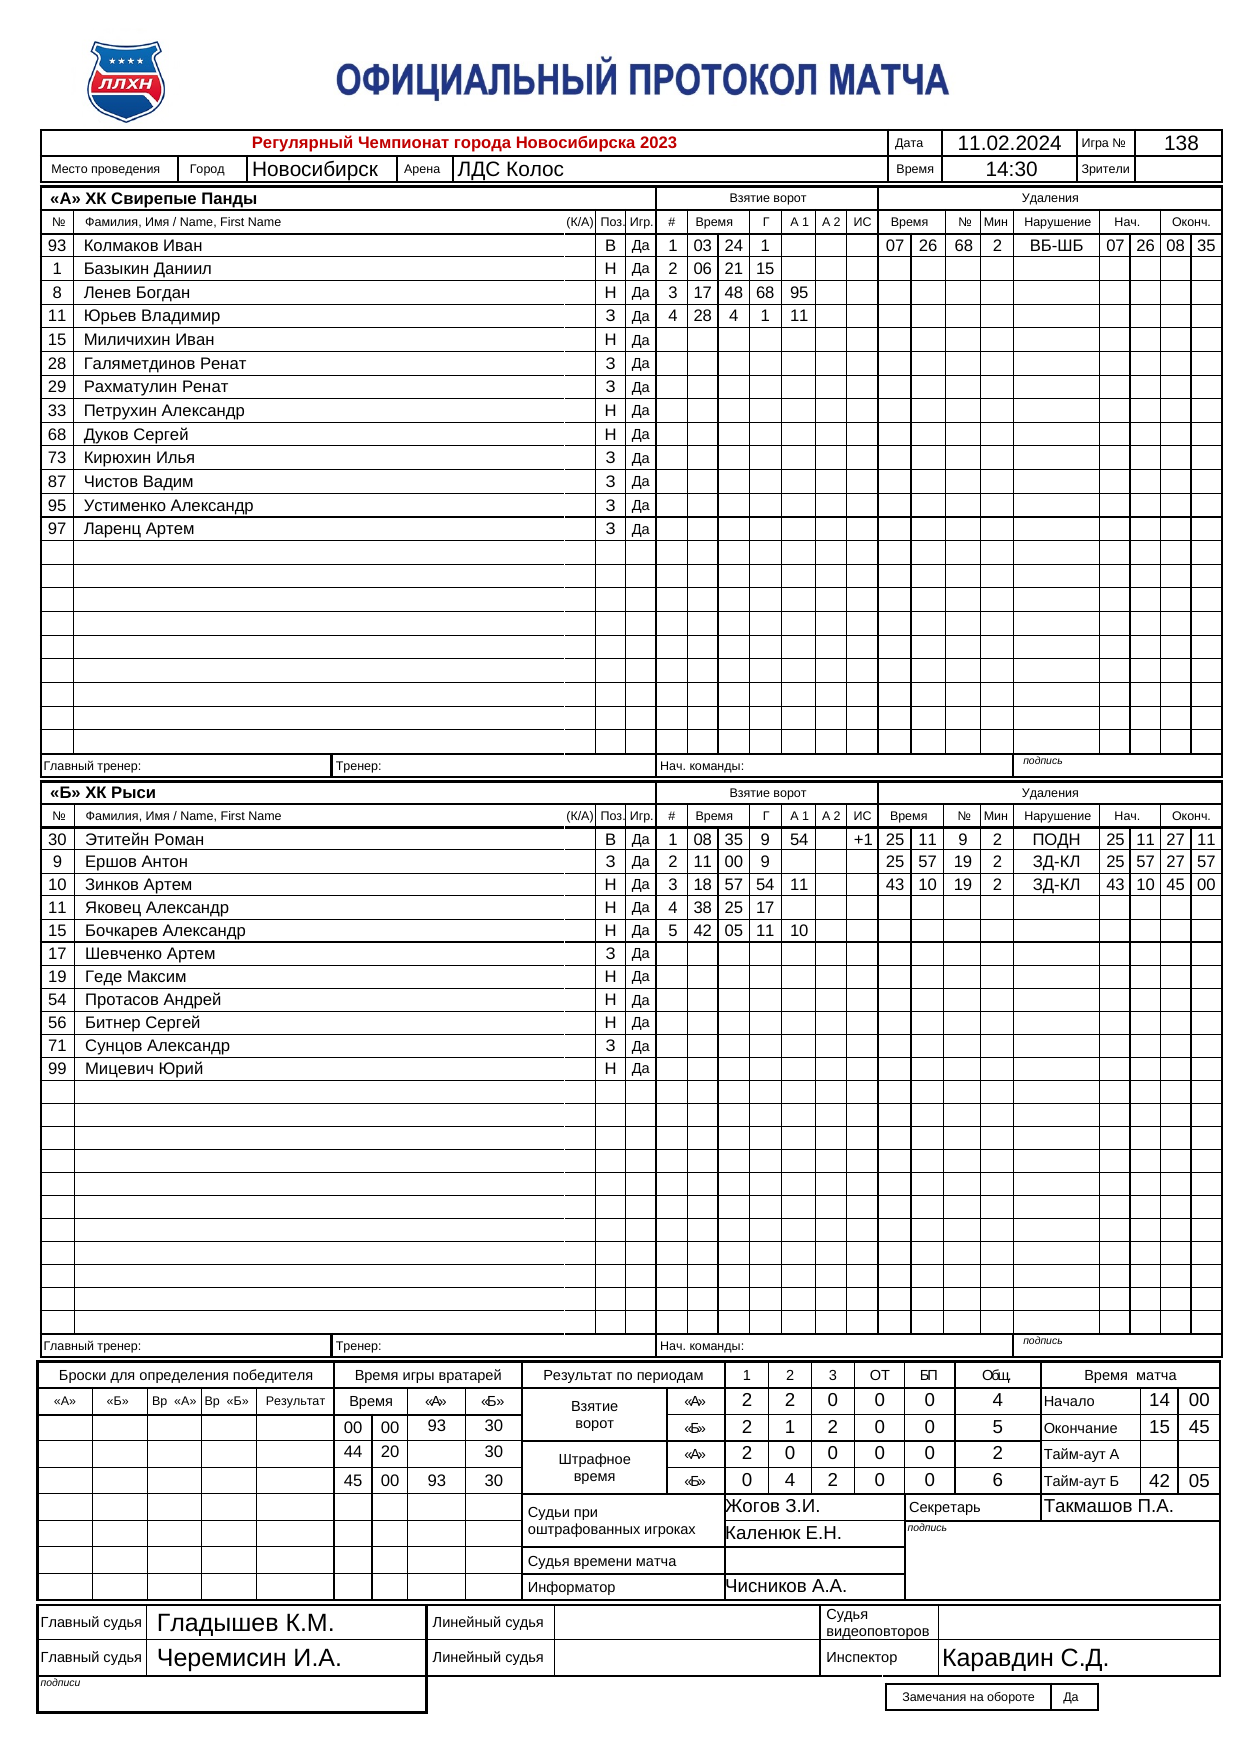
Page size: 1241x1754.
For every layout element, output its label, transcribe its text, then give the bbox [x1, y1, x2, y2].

table_cell [719, 588, 749, 611]
table_cell [39, 1521, 92, 1546]
table_cell [93, 1468, 147, 1493]
table_cell 07 [1100, 235, 1129, 256]
table_cell А 2 [816, 211, 846, 233]
table_cell [688, 470, 717, 493]
table_cell [912, 896, 943, 918]
table_cell [782, 1242, 815, 1264]
table_cell [879, 565, 910, 587]
table_cell [719, 494, 749, 516]
table_cell [1192, 612, 1221, 634]
table_cell [1161, 1219, 1190, 1241]
table_cell 0 [905, 1468, 954, 1493]
table_cell [912, 1173, 943, 1195]
table_cell Да [626, 518, 655, 540]
table_cell [1131, 1173, 1160, 1195]
table_cell [981, 1058, 1013, 1079]
table_cell [1192, 470, 1221, 493]
table_cell [1131, 1058, 1160, 1079]
table_cell [596, 565, 625, 587]
table_cell 48 [719, 281, 749, 303]
table_cell [42, 636, 73, 658]
table_cell [626, 588, 655, 611]
table_cell [688, 707, 717, 729]
table_cell [373, 1494, 407, 1520]
table_cell [657, 1173, 687, 1195]
table_cell [555, 1640, 819, 1675]
table_cell Тайм-аут Б [1042, 1468, 1140, 1493]
table_cell [74, 730, 564, 753]
table_cell [719, 352, 749, 374]
table_cell [565, 829, 595, 849]
table_cell [688, 659, 717, 682]
table_cell 00 [373, 1468, 407, 1493]
table_cell [879, 257, 910, 280]
table_cell [626, 1150, 655, 1172]
table_cell «А» [39, 1389, 92, 1413]
table_cell [879, 423, 910, 445]
table_cell [782, 1150, 815, 1172]
table_cell [596, 1265, 625, 1287]
table_cell [626, 1265, 655, 1287]
table_cell [688, 1150, 717, 1172]
table_cell З [596, 943, 625, 964]
table_cell [1161, 494, 1190, 516]
table_cell [42, 1081, 74, 1103]
table_cell [879, 1104, 910, 1126]
table_cell 9 [944, 829, 980, 849]
table_cell [782, 235, 815, 256]
table_cell [1131, 257, 1160, 280]
table_cell [688, 966, 717, 987]
table_cell [782, 966, 815, 987]
table_cell [847, 328, 877, 351]
table_cell [1100, 659, 1129, 682]
table_cell [912, 683, 945, 706]
table_cell [596, 1127, 625, 1149]
table_cell [847, 1219, 877, 1241]
table_cell Да [626, 399, 655, 422]
table_cell [750, 518, 781, 540]
table_cell [688, 1196, 717, 1218]
table_cell [816, 730, 846, 753]
table_cell [847, 494, 877, 516]
table_cell [466, 1494, 521, 1520]
table_cell [1100, 518, 1129, 540]
table_cell [816, 1219, 846, 1241]
table_cell [1100, 966, 1129, 987]
table_cell [1131, 896, 1160, 918]
table_cell [657, 1012, 687, 1033]
table_cell [565, 1242, 595, 1264]
table_cell 15 [1141, 1415, 1177, 1440]
table_cell 2 [726, 1415, 768, 1440]
table_cell [946, 352, 980, 374]
table_cell [1131, 1242, 1160, 1264]
table_cell [816, 565, 846, 587]
table_cell [1161, 989, 1190, 1011]
table_cell [555, 1606, 819, 1639]
table_cell (К/А) [565, 805, 595, 826]
table_cell [202, 1574, 256, 1599]
table_cell Место проведения [42, 157, 177, 181]
table_cell [1014, 1035, 1099, 1057]
table_cell [879, 920, 910, 941]
table_cell [946, 659, 980, 682]
table_cell [1131, 1127, 1160, 1149]
table_header Взятие ворот [657, 188, 877, 209]
table_cell Поз. [596, 211, 625, 233]
table_cell Галяметдинов Ренат [74, 352, 564, 374]
table_cell 2 [981, 850, 1013, 872]
table_cell [946, 470, 980, 493]
table_cell [657, 423, 687, 445]
table_cell [565, 1035, 595, 1057]
table_cell [39, 1468, 92, 1493]
table_cell Бочкарев Александр [75, 920, 564, 941]
table_cell [335, 1547, 371, 1573]
table_cell [816, 850, 846, 872]
table_cell [1192, 376, 1221, 398]
table_cell [93, 1494, 147, 1520]
table_cell [1141, 1441, 1177, 1467]
table_cell Да [626, 376, 655, 398]
table_cell [782, 1173, 815, 1195]
table_cell [565, 588, 595, 611]
table_cell № [944, 805, 980, 826]
table_cell Чистов Вадим [74, 470, 564, 493]
table_cell Время [688, 211, 749, 233]
table_cell [944, 1219, 980, 1241]
table_cell [1192, 989, 1221, 1011]
table_cell [816, 518, 846, 540]
table_cell [782, 446, 815, 469]
table_cell [750, 636, 781, 658]
table_cell [657, 730, 687, 753]
table_cell [912, 376, 945, 398]
table_cell Нач. команды: [657, 1335, 1012, 1356]
table_cell Да [626, 494, 655, 516]
table_cell 10 [1131, 874, 1160, 895]
table_cell Нарушение [1014, 211, 1099, 233]
table_cell 15 [42, 328, 73, 351]
table_cell [719, 1035, 749, 1057]
table_cell [879, 518, 910, 540]
table_cell [565, 707, 595, 729]
table_cell [565, 943, 595, 964]
table_cell 11 [782, 305, 815, 327]
table_cell [202, 1468, 256, 1493]
table_cell Вр «А» [148, 1389, 201, 1413]
table_cell [1192, 1242, 1221, 1264]
table_cell [879, 1081, 910, 1103]
table_cell [565, 518, 595, 540]
table_cell [912, 1127, 943, 1149]
table_cell [1131, 730, 1160, 753]
table_cell [565, 966, 595, 987]
table_cell 2 [981, 235, 1013, 256]
table_cell [782, 423, 815, 445]
table_cell [847, 1035, 877, 1057]
table_cell 03 [688, 235, 717, 256]
table_cell [981, 541, 1013, 564]
table_cell [847, 1150, 877, 1172]
table_cell [912, 1242, 943, 1264]
table_cell [782, 541, 815, 564]
table_cell Мин [981, 211, 1013, 233]
table_cell [42, 541, 73, 564]
table_cell [981, 281, 1013, 303]
table_cell [1161, 518, 1190, 540]
table_cell Время [889, 157, 941, 181]
table_cell 97 [42, 518, 73, 540]
table_cell [565, 920, 595, 941]
table_cell [981, 352, 1013, 374]
table_cell [719, 943, 749, 964]
table_cell [596, 659, 625, 682]
table_cell [1192, 1035, 1221, 1057]
table_cell [1131, 966, 1160, 987]
table_cell [1161, 707, 1190, 729]
table_cell [1161, 305, 1190, 327]
table_cell [847, 1311, 877, 1333]
table_cell [1100, 1058, 1129, 1079]
table_cell Оконч. [1161, 211, 1221, 233]
table_cell [946, 730, 980, 753]
table_cell [879, 305, 910, 327]
table_header Замечания на обороте [887, 1685, 1050, 1709]
table_cell Новосибирск [248, 157, 396, 181]
table_cell [1100, 565, 1129, 587]
table_cell [719, 1219, 749, 1241]
table_cell [657, 1242, 687, 1264]
table_cell 44 [335, 1441, 371, 1467]
table_cell [1131, 1196, 1160, 1218]
table_cell [912, 423, 945, 445]
table_cell [1100, 470, 1129, 493]
table_cell [750, 707, 781, 729]
table_cell [816, 1288, 846, 1310]
table_cell Юрьев Владимир [74, 305, 564, 327]
table_cell [626, 659, 655, 682]
table_cell [1192, 1288, 1221, 1310]
table_cell [688, 423, 717, 445]
table_cell Время [879, 211, 945, 233]
table_cell [879, 707, 910, 729]
table_cell [657, 683, 687, 706]
table_cell [981, 659, 1013, 682]
table_cell [74, 588, 564, 611]
table_cell [1161, 1127, 1190, 1149]
table_cell [74, 612, 564, 634]
table_cell [847, 423, 877, 445]
table_cell ЗД-КЛ [1014, 850, 1099, 872]
table_cell [657, 612, 687, 634]
table_cell 27 [1161, 850, 1190, 872]
table_cell Главный тренер: [42, 755, 330, 776]
table_cell [565, 446, 595, 469]
table_cell 3 [657, 874, 687, 895]
table_cell [1131, 920, 1160, 941]
table_cell 2 [769, 1389, 811, 1413]
table_cell 2 [812, 1415, 854, 1440]
table_cell [42, 1127, 74, 1149]
table_cell [816, 612, 846, 634]
table_cell [1192, 1104, 1221, 1126]
table_cell 18 [688, 874, 717, 895]
table_cell [782, 518, 815, 540]
table_cell [688, 588, 717, 611]
table_cell [946, 612, 980, 634]
table_cell [981, 1104, 1013, 1126]
table_cell [688, 1288, 717, 1310]
table_cell [847, 305, 877, 327]
table_cell [847, 257, 877, 280]
table_cell [1014, 1173, 1099, 1195]
table_cell [719, 683, 749, 706]
table_cell [1161, 446, 1190, 469]
table_cell 14 [1141, 1389, 1177, 1413]
table_cell [879, 328, 910, 351]
table_cell 45 [335, 1468, 371, 1493]
table_cell [42, 1173, 74, 1195]
table_cell [1131, 659, 1160, 682]
table_cell 25 [719, 896, 749, 918]
table_cell [879, 446, 910, 469]
table_cell [565, 659, 595, 682]
table_cell [1100, 588, 1129, 611]
table_cell [1100, 896, 1129, 918]
table_cell 25 [879, 850, 910, 872]
table_cell [816, 1035, 846, 1057]
table_cell [847, 376, 877, 398]
table_cell [981, 446, 1013, 469]
table_cell 57 [912, 850, 943, 872]
table_cell 33 [42, 399, 73, 422]
table_cell [42, 730, 73, 753]
table_cell [657, 1288, 687, 1310]
table_cell [657, 1127, 687, 1149]
table_cell [847, 850, 877, 872]
table_cell Ленев Богдан [74, 281, 564, 303]
table_cell [946, 494, 980, 516]
table_cell [93, 1441, 147, 1467]
table_cell [257, 1521, 333, 1546]
table_cell Н [596, 920, 625, 941]
table_cell ИС [847, 805, 877, 826]
table_cell 6 [956, 1468, 1040, 1493]
table_cell [74, 659, 564, 682]
table_cell [879, 470, 910, 493]
table_cell [750, 376, 781, 398]
table_cell [42, 1150, 74, 1172]
table_header БП [905, 1363, 954, 1387]
table_cell [946, 423, 980, 445]
table_cell 11 [750, 920, 781, 941]
table_cell [944, 943, 980, 964]
table_cell [148, 1547, 201, 1573]
table_cell 26 [1131, 235, 1160, 256]
table_cell 0 [812, 1389, 854, 1413]
table_cell [816, 305, 846, 327]
table_cell [816, 376, 846, 398]
table_cell [657, 659, 687, 682]
table_cell [626, 1242, 655, 1264]
table_cell [1192, 920, 1221, 941]
table_cell 54 [782, 829, 815, 849]
table_cell [688, 989, 717, 1011]
table_cell [912, 636, 945, 658]
table_cell 0 [855, 1389, 904, 1413]
table_cell [1192, 1081, 1221, 1103]
table_cell [626, 1288, 655, 1310]
table_cell 08 [688, 829, 717, 849]
table_cell [75, 1242, 564, 1264]
table_cell [148, 1468, 201, 1493]
table_cell 0 [726, 1468, 768, 1493]
table_cell [912, 399, 945, 422]
table_cell [688, 1081, 717, 1103]
table_cell Да [626, 1058, 655, 1079]
table_cell [626, 1127, 655, 1149]
table_cell Яковец Александр [75, 896, 564, 918]
table_cell ВБ-ШБ [1014, 235, 1099, 256]
table_cell [1192, 1196, 1221, 1218]
table_cell [816, 1081, 846, 1103]
table_cell подписи [39, 1677, 425, 1711]
table_cell [657, 328, 687, 351]
table_cell [782, 376, 815, 398]
table_cell [879, 659, 910, 682]
table_cell [981, 1265, 1013, 1287]
table_cell [565, 352, 595, 374]
table_cell [202, 1547, 256, 1573]
table_cell [981, 989, 1013, 1011]
table_cell 00 [1179, 1389, 1219, 1413]
table_cell [42, 612, 73, 634]
table_cell [1131, 1035, 1160, 1057]
table_cell [335, 1521, 371, 1546]
table_cell [719, 1012, 749, 1033]
table_cell [657, 943, 687, 964]
table_cell Оконч. [1161, 805, 1221, 826]
table_cell [816, 1265, 846, 1287]
table_cell [1100, 943, 1129, 964]
table_cell [1161, 1081, 1190, 1103]
table_cell [946, 281, 980, 303]
table_cell Линейный судья [428, 1640, 554, 1675]
table_cell З [596, 446, 625, 469]
table_cell 2 [981, 874, 1013, 895]
table_cell [879, 541, 910, 564]
table_cell [1100, 1035, 1129, 1057]
table_cell [816, 257, 846, 280]
table_cell [847, 235, 877, 256]
table_cell [1014, 257, 1099, 280]
table_cell [981, 920, 1013, 941]
table_cell [879, 1173, 910, 1195]
table_cell [657, 636, 687, 658]
table_cell [782, 989, 815, 1011]
table_cell # [657, 211, 687, 233]
table_header Удаления [879, 188, 1221, 209]
table_cell [1100, 399, 1129, 422]
table_cell [688, 1242, 717, 1264]
table_cell [42, 1265, 74, 1287]
table_cell [1100, 683, 1129, 706]
table_cell [565, 470, 595, 493]
table_cell 42 [1141, 1468, 1177, 1493]
table_cell «А» [408, 1389, 465, 1413]
table_cell [1161, 352, 1190, 374]
table_cell [373, 1547, 407, 1573]
table_cell 07 [879, 235, 910, 256]
table_cell [912, 1196, 943, 1218]
table_cell [1014, 305, 1099, 327]
table_cell З [596, 1035, 625, 1057]
table_cell [688, 1127, 717, 1149]
table_cell [596, 1311, 625, 1333]
table_cell [688, 328, 717, 351]
table_cell 17 [750, 896, 781, 918]
table_cell [657, 518, 687, 540]
table_cell [1161, 1104, 1190, 1126]
table_cell [565, 850, 595, 872]
table_cell [1100, 1081, 1129, 1103]
table_cell [750, 470, 781, 493]
table_cell [657, 565, 687, 587]
table_cell [1100, 1219, 1129, 1241]
table_cell Битнер Сергей [75, 1012, 564, 1033]
table_cell [1014, 1242, 1099, 1264]
table_cell подпись [906, 1522, 1219, 1599]
table_cell [688, 518, 717, 540]
table_cell [626, 1104, 655, 1126]
table_cell [1014, 943, 1099, 964]
table_cell Шевченко Артем [75, 943, 564, 964]
table_cell [1100, 376, 1129, 398]
table_cell [816, 1058, 846, 1079]
table_header 1 [726, 1363, 768, 1387]
table_cell [1014, 683, 1099, 706]
table_cell [39, 1547, 92, 1573]
table_cell 43 [1100, 874, 1129, 895]
table_cell [1100, 328, 1129, 351]
table_cell З [596, 352, 625, 374]
table_cell [565, 257, 595, 280]
table_cell Да [626, 423, 655, 445]
table_cell [847, 1242, 877, 1264]
table_cell «Б» [668, 1468, 724, 1493]
table_cell [750, 494, 781, 516]
table_cell [981, 683, 1013, 706]
table_cell [912, 1265, 943, 1287]
table_cell [74, 707, 564, 729]
table_cell Да [626, 829, 655, 849]
table_cell [1014, 920, 1099, 941]
table_cell А 1 [782, 211, 815, 233]
table_cell [782, 352, 815, 374]
table_cell [688, 1173, 717, 1195]
table_cell 2 [726, 1442, 768, 1467]
table_cell [1192, 518, 1221, 540]
table_cell [750, 1265, 781, 1287]
table_cell Тайм-аут А [1042, 1441, 1140, 1467]
table_cell [466, 1574, 521, 1599]
table_cell [626, 636, 655, 658]
table_cell 2 [956, 1442, 1040, 1467]
table_cell [565, 874, 595, 895]
table_cell [1131, 518, 1160, 540]
table_cell Время [688, 805, 749, 826]
table_header 2 [769, 1363, 811, 1387]
table_cell [782, 1081, 815, 1103]
table_cell [750, 1150, 781, 1172]
table_cell [1161, 1196, 1190, 1218]
table_cell 19 [944, 874, 980, 895]
table_cell [1161, 565, 1190, 587]
table_cell [565, 1311, 595, 1333]
table_cell Да [626, 352, 655, 374]
table_cell 35 [1192, 235, 1221, 256]
table_cell [750, 1219, 781, 1241]
table_cell Кирюхин Илья [74, 446, 564, 469]
table_cell Линейный судья [428, 1606, 554, 1639]
table_cell [1192, 707, 1221, 729]
table_cell [912, 588, 945, 611]
table_cell Судьи при оштрафованных игроках [523, 1495, 724, 1546]
table_cell [782, 1265, 815, 1287]
table_cell 2 [657, 257, 687, 280]
table_cell [782, 1104, 815, 1126]
table_cell [1192, 541, 1221, 564]
table_cell [750, 1173, 781, 1195]
table_cell [657, 352, 687, 374]
table_cell [912, 470, 945, 493]
table_cell [719, 1173, 749, 1195]
table_cell [944, 920, 980, 941]
table_cell [981, 328, 1013, 351]
table_cell [981, 1150, 1013, 1172]
table_cell [912, 659, 945, 682]
table_cell [946, 636, 980, 658]
table_cell Н [596, 896, 625, 918]
table_cell [981, 588, 1013, 611]
table_cell [565, 1104, 595, 1126]
table_cell [1192, 257, 1221, 280]
table_cell [847, 281, 877, 303]
table_cell [912, 494, 945, 516]
table_cell [688, 1012, 717, 1033]
table_cell [74, 683, 564, 706]
table_cell [626, 1219, 655, 1241]
table_cell [688, 943, 717, 964]
table_cell 25 [1100, 850, 1129, 872]
table_cell [847, 707, 877, 729]
table_cell [657, 707, 687, 729]
table_cell [750, 1311, 781, 1333]
table_cell 10 [912, 874, 943, 895]
table_cell [1014, 588, 1099, 611]
table_cell [1100, 1150, 1129, 1172]
table_cell [847, 1196, 877, 1218]
table_cell [981, 399, 1013, 422]
table_cell [719, 612, 749, 634]
table_cell [657, 376, 687, 398]
table_cell [657, 1311, 687, 1333]
table_cell [782, 257, 815, 280]
table_cell [688, 1265, 717, 1287]
table_cell [657, 1058, 687, 1079]
table_cell 20 [373, 1441, 407, 1467]
table_cell Базыкин Даниил [74, 257, 564, 280]
table_cell [1161, 966, 1190, 987]
table_cell [1014, 1265, 1099, 1287]
table_cell [750, 1012, 781, 1033]
table_cell [816, 423, 846, 445]
table_cell [912, 707, 945, 729]
table_cell [1131, 683, 1160, 706]
table_header Время игры вратарей [335, 1363, 521, 1387]
table_cell [466, 1547, 521, 1573]
table_cell 1 [657, 235, 687, 256]
table_cell [946, 257, 980, 280]
table_cell 4 [657, 305, 687, 327]
table_cell [847, 659, 877, 682]
table_cell [782, 612, 815, 634]
table_cell Да [626, 1012, 655, 1033]
table_cell Петрухин Александр [74, 399, 564, 422]
table_cell [1014, 1127, 1099, 1149]
table_cell [847, 541, 877, 564]
table_cell 43 [879, 874, 910, 895]
table_cell [981, 730, 1013, 753]
table_cell Тренер: [333, 1335, 655, 1356]
table_cell [1131, 470, 1160, 493]
table_cell [565, 235, 595, 256]
table_cell [1161, 541, 1190, 564]
table_cell 26 [912, 235, 945, 256]
table_header 3 [812, 1363, 854, 1387]
table_cell 45 [1161, 874, 1190, 895]
table_cell Секретарь [906, 1495, 1040, 1520]
table_cell [816, 989, 846, 1011]
table_cell [1131, 636, 1160, 658]
table_cell Зрители [1078, 157, 1134, 181]
table_cell [1100, 1242, 1129, 1264]
table_cell [1192, 943, 1221, 964]
table_cell [1161, 920, 1190, 941]
table_cell Г [750, 211, 781, 233]
table_cell [1161, 943, 1190, 964]
table_cell [816, 1127, 846, 1149]
table_cell В [596, 829, 625, 849]
table_cell [1161, 1288, 1190, 1310]
table_cell [596, 707, 625, 729]
table_cell [466, 1521, 521, 1546]
table_cell Н [596, 423, 625, 445]
table_cell [944, 1173, 980, 1195]
table_cell [657, 966, 687, 987]
table_cell [981, 943, 1013, 964]
table_cell [946, 328, 980, 351]
table_cell [74, 565, 564, 587]
table_cell [816, 943, 846, 964]
table_cell [1192, 1150, 1221, 1172]
table_cell 57 [719, 874, 749, 895]
table_cell [981, 470, 1013, 493]
table_cell [75, 1265, 564, 1287]
table_cell [944, 1288, 980, 1310]
table_cell [596, 730, 625, 753]
table_cell [750, 612, 781, 634]
table_cell Жогов З.И. [726, 1495, 904, 1520]
table_cell [719, 1081, 749, 1103]
table_cell [688, 352, 717, 374]
table_cell [1131, 1012, 1160, 1033]
table_cell [1192, 636, 1221, 658]
table_cell [750, 541, 781, 564]
table_cell 93 [408, 1416, 465, 1440]
table_cell [1161, 423, 1190, 445]
table_cell [596, 1288, 625, 1310]
table_cell [750, 989, 781, 1011]
table_cell [626, 1081, 655, 1103]
table_cell Да [626, 446, 655, 469]
table_cell [1100, 1288, 1129, 1310]
table_cell [847, 1288, 877, 1310]
table_cell Тренер: [333, 755, 655, 776]
table_cell 1 [657, 829, 687, 849]
table_cell 0 [855, 1468, 904, 1493]
table_cell Инспектор [821, 1640, 938, 1675]
table_cell 2 [726, 1389, 768, 1413]
table_cell [816, 328, 846, 351]
table_cell [1014, 1104, 1099, 1126]
table_cell [93, 1416, 147, 1440]
table_cell [1100, 730, 1129, 753]
table_cell [816, 470, 846, 493]
table_cell [944, 896, 980, 918]
table_cell [42, 1311, 74, 1333]
table_cell [719, 1311, 749, 1333]
table_cell [912, 257, 945, 280]
table_cell [912, 446, 945, 469]
table_cell [1192, 494, 1221, 516]
table_cell Н [596, 966, 625, 987]
table_cell [847, 352, 877, 374]
table_cell [565, 281, 595, 303]
table_cell [565, 494, 595, 516]
table_cell [750, 966, 781, 987]
table_cell [1161, 636, 1190, 658]
table_cell [596, 636, 625, 658]
table_cell Ершов Антон [75, 850, 564, 872]
table_cell [782, 1035, 815, 1057]
table_cell ПОДН [1014, 829, 1099, 849]
table_cell Да [626, 896, 655, 918]
table_cell [596, 1173, 625, 1195]
table_cell [565, 1012, 595, 1033]
table_cell Колмаков Иван [74, 235, 564, 256]
table_cell [42, 1196, 74, 1218]
table_cell Каленюк Е.Н. [726, 1521, 904, 1546]
table_cell Да [626, 1035, 655, 1057]
table_cell 00 [335, 1416, 371, 1440]
table_cell Да [626, 943, 655, 964]
table_cell [944, 1265, 980, 1287]
table_cell [39, 1416, 92, 1440]
table_cell [688, 636, 717, 658]
table_cell [750, 683, 781, 706]
table_cell [912, 1288, 943, 1310]
table_cell [879, 1012, 910, 1033]
table_cell 29 [42, 376, 73, 398]
table_cell [719, 1104, 749, 1126]
table_cell 68 [946, 235, 980, 256]
table_cell [1161, 612, 1190, 634]
table_cell [816, 541, 846, 564]
table_cell 11 [42, 896, 74, 918]
table_cell З [596, 494, 625, 516]
table_cell [816, 636, 846, 658]
table_cell Ларенц Артем [74, 518, 564, 540]
table_cell 93 [408, 1468, 465, 1493]
table_cell [1131, 1265, 1160, 1287]
table_cell 0 [905, 1389, 954, 1413]
table_cell [847, 446, 877, 469]
table_header Удаления [879, 783, 1221, 803]
table_header Взятие ворот [657, 783, 877, 803]
table_cell [1192, 1058, 1221, 1079]
table_cell [1014, 1219, 1099, 1241]
table_cell [1131, 1219, 1160, 1241]
table_cell [939, 1606, 1219, 1639]
table_cell [981, 423, 1013, 445]
table_cell [1131, 989, 1160, 1011]
table_cell [1131, 1288, 1160, 1310]
table_cell 30 [466, 1441, 521, 1467]
table_cell [847, 943, 877, 964]
table_cell [1100, 1104, 1129, 1126]
table_cell [565, 305, 595, 327]
table_cell [596, 588, 625, 611]
table_cell [847, 896, 877, 918]
table_header Игра № [1078, 131, 1134, 155]
table_cell Этитейн Роман [75, 829, 564, 849]
table_cell 2 [981, 829, 1013, 849]
table_cell 68 [750, 281, 781, 303]
table_cell [816, 683, 846, 706]
table_cell [946, 446, 980, 469]
table_cell [782, 328, 815, 351]
table_cell Чисников А.А. [726, 1575, 904, 1599]
table_cell [565, 636, 595, 658]
table_cell [688, 376, 717, 398]
table_cell ИС [847, 211, 877, 233]
table_cell [1161, 730, 1190, 753]
table_cell «А» [668, 1442, 724, 1467]
table_cell [626, 612, 655, 634]
table_cell [944, 1150, 980, 1172]
table_cell 9 [750, 829, 781, 849]
table_cell 06 [688, 257, 717, 280]
table_cell [1131, 399, 1160, 422]
table_header 138 [1136, 131, 1221, 155]
table_cell [1161, 588, 1190, 611]
table_cell 56 [42, 1012, 74, 1033]
table_cell [596, 683, 625, 706]
table_cell 0 [855, 1442, 904, 1467]
table_cell [596, 1104, 625, 1126]
table_cell [148, 1494, 201, 1520]
table_cell 0 [905, 1415, 954, 1440]
table_cell [1014, 328, 1099, 351]
table_cell [596, 1196, 625, 1218]
table_cell подпись [1014, 1335, 1221, 1356]
table_cell 73 [42, 446, 73, 469]
table_cell [1192, 1265, 1221, 1287]
table_cell [565, 399, 595, 422]
table_cell [565, 1196, 595, 1218]
table_cell [981, 1242, 1013, 1264]
table_cell [847, 1012, 877, 1033]
table_cell [750, 1081, 781, 1103]
table_cell [1014, 376, 1099, 398]
table_cell 99 [42, 1058, 74, 1079]
table_cell [1131, 494, 1160, 516]
table_cell [879, 1035, 910, 1057]
table_cell ЛДС Колос [454, 157, 887, 181]
table_cell [816, 235, 846, 256]
table_cell 10 [42, 874, 74, 895]
table_cell [1100, 1311, 1129, 1333]
table_cell [912, 1104, 943, 1126]
table_cell [879, 352, 910, 374]
table_cell [946, 565, 980, 587]
table_cell № [946, 211, 980, 233]
table_cell 3 [657, 281, 687, 303]
table_cell [657, 588, 687, 611]
table_cell [750, 730, 781, 753]
table_cell [565, 1058, 595, 1079]
table_cell [750, 1035, 781, 1057]
table_cell «Б » [466, 1389, 521, 1413]
table_cell 42 [688, 920, 717, 941]
table_cell Н [596, 328, 625, 351]
table_cell [1014, 518, 1099, 540]
table_cell Да [626, 874, 655, 895]
table_cell [816, 966, 846, 987]
table_header «Б» ХК Рыси [42, 783, 655, 803]
table_cell Да [626, 305, 655, 327]
table_cell [42, 1242, 74, 1264]
table_cell [657, 1104, 687, 1126]
table_cell [42, 1104, 74, 1126]
table_cell [879, 376, 910, 398]
table_cell [1192, 1219, 1221, 1241]
table_cell [202, 1441, 256, 1467]
table_cell [565, 730, 595, 753]
table_cell [565, 565, 595, 587]
table_cell [1161, 328, 1190, 351]
table_cell Арена [398, 157, 452, 181]
table_cell 30 [466, 1468, 521, 1493]
table_cell [565, 683, 595, 706]
table_cell [688, 1058, 717, 1079]
table_cell [93, 1547, 147, 1573]
table_cell [782, 850, 815, 872]
table_cell [1100, 1196, 1129, 1218]
table_cell [879, 966, 910, 987]
table_cell [719, 1242, 749, 1264]
table_cell [565, 328, 595, 351]
table_cell [981, 1219, 1013, 1241]
table_cell [1192, 896, 1221, 918]
table_cell [1131, 612, 1160, 634]
table_cell [946, 399, 980, 422]
table_cell [946, 588, 980, 611]
table_cell [944, 1081, 980, 1103]
table_cell [944, 1104, 980, 1126]
table_cell [688, 446, 717, 469]
table_cell [1014, 1311, 1099, 1333]
table_cell [719, 376, 749, 398]
table_cell [42, 707, 73, 729]
table_cell [1014, 446, 1099, 469]
table_cell [883, 1677, 1220, 1681]
table_cell [782, 1012, 815, 1033]
table_cell [944, 966, 980, 987]
table_cell [688, 1219, 717, 1241]
table_cell 30 [42, 829, 74, 849]
table_cell [946, 707, 980, 729]
table_cell [657, 1265, 687, 1287]
picture [5, 28, 1179, 129]
table_cell 19 [944, 850, 980, 872]
table_cell [1192, 281, 1221, 303]
table_cell [981, 1012, 1013, 1033]
table_cell 54 [750, 874, 781, 895]
table_cell [1100, 541, 1129, 564]
table_cell [1014, 565, 1099, 587]
table_cell 14:30 [943, 157, 1076, 181]
table_cell 4 [657, 896, 687, 918]
table_cell [1161, 1265, 1190, 1287]
table_cell [847, 730, 877, 753]
table_cell Фамилия, Имя / Name, First Name [75, 805, 565, 826]
table_cell 8 [42, 281, 73, 303]
table_cell [596, 1081, 625, 1103]
table_cell [39, 1494, 92, 1520]
table_cell [847, 565, 877, 587]
table_cell [657, 470, 687, 493]
table_cell [148, 1574, 201, 1599]
table_cell [565, 1219, 595, 1241]
table_cell [750, 352, 781, 374]
table_cell [912, 1058, 943, 1079]
table_cell [1131, 446, 1160, 469]
table_cell [879, 1288, 910, 1310]
table_cell подпись [1014, 755, 1221, 776]
table_cell Время [335, 1389, 407, 1413]
table_cell [1136, 157, 1221, 181]
table_cell [1014, 423, 1099, 445]
table_cell [596, 541, 625, 564]
table_cell [847, 612, 877, 634]
table_cell 11 [1131, 829, 1160, 849]
table_cell [719, 518, 749, 540]
table_cell [1131, 423, 1160, 445]
table_cell Да [626, 328, 655, 351]
table_cell [782, 1219, 815, 1241]
table_cell Да [626, 966, 655, 987]
table_cell Окончание [1042, 1415, 1140, 1440]
table_cell [912, 730, 945, 753]
table_cell [75, 1173, 564, 1195]
table_cell З [596, 470, 625, 493]
table_cell [750, 1127, 781, 1149]
table_cell Да [626, 470, 655, 493]
table_cell Н [596, 399, 625, 422]
table_cell [257, 1494, 333, 1520]
table_cell 19 [42, 966, 74, 987]
table_cell 2 [657, 850, 687, 872]
table_cell [912, 565, 945, 587]
table_cell [816, 1242, 846, 1264]
table_cell ЗД-КЛ [1014, 874, 1099, 895]
table_cell [1100, 636, 1129, 658]
table_cell [688, 494, 717, 516]
table_cell Игр. [626, 211, 655, 233]
table_cell Н [596, 281, 625, 303]
table_cell [981, 1035, 1013, 1057]
table_cell [782, 399, 815, 422]
table_cell Н [596, 874, 625, 895]
table_cell [912, 1035, 943, 1057]
table_cell 15 [750, 257, 781, 280]
table_cell [1131, 376, 1160, 398]
table_cell [981, 966, 1013, 987]
table_cell [1192, 683, 1221, 706]
table_cell [1100, 1173, 1129, 1195]
table_cell [719, 1288, 749, 1310]
table_cell [75, 1081, 564, 1103]
table_cell [981, 1081, 1013, 1103]
table_cell [202, 1521, 256, 1546]
table_cell [373, 1521, 407, 1546]
table_cell [782, 943, 815, 964]
table_cell [1014, 352, 1099, 374]
table_cell [148, 1441, 201, 1467]
table_cell [1131, 328, 1160, 351]
table_cell [912, 1081, 943, 1103]
table_cell 68 [42, 423, 73, 445]
table_cell [847, 1127, 877, 1149]
table_header 11.02.2024 [943, 131, 1076, 155]
table_cell [1014, 989, 1099, 1011]
table_cell 1 [750, 305, 781, 327]
table_cell [750, 588, 781, 611]
table_cell [657, 541, 687, 564]
table_cell [944, 989, 980, 1011]
table_cell 30 [466, 1416, 521, 1440]
table_header ОТ [855, 1363, 904, 1387]
table_cell [750, 1058, 781, 1079]
table_cell [688, 1035, 717, 1057]
table_cell [719, 636, 749, 658]
table_cell [981, 636, 1013, 658]
table_cell [879, 1196, 910, 1218]
table_cell [719, 541, 749, 564]
table_cell [428, 1677, 882, 1711]
table_cell [257, 1574, 333, 1599]
table_cell [816, 874, 846, 895]
table_cell [565, 376, 595, 398]
table_cell 57 [1131, 850, 1160, 872]
table_cell [912, 1012, 943, 1033]
table_cell Н [596, 257, 625, 280]
table_cell [1161, 1311, 1190, 1333]
table_cell [912, 1311, 943, 1333]
table_cell [847, 683, 877, 706]
table_cell [946, 305, 980, 327]
table_cell [1131, 1150, 1160, 1172]
table_cell Н [596, 1012, 625, 1033]
table_cell [719, 730, 749, 753]
table_cell Да [626, 281, 655, 303]
table_cell [847, 1265, 877, 1287]
table_cell [1014, 1196, 1099, 1218]
table_cell [688, 612, 717, 634]
table_cell Судья времени матча [523, 1548, 724, 1573]
table_cell [626, 683, 655, 706]
table_cell [565, 1127, 595, 1149]
table_cell [75, 1311, 564, 1333]
table_cell [879, 683, 910, 706]
table_cell [1192, 305, 1221, 327]
table_cell [912, 1219, 943, 1241]
table_cell [1100, 612, 1129, 634]
table_cell [879, 989, 910, 1011]
table_cell [42, 683, 73, 706]
table_cell [657, 1196, 687, 1218]
table_cell [879, 494, 910, 516]
table_cell Да [626, 920, 655, 941]
table_cell # [657, 805, 687, 826]
table_cell 00 [373, 1416, 407, 1440]
table_cell [912, 1150, 943, 1172]
table_cell Начало [1042, 1389, 1140, 1413]
table_cell [719, 1150, 749, 1172]
table_cell [879, 896, 910, 918]
table_cell 1 [750, 235, 781, 256]
table_cell Черемисин И.А. [147, 1640, 425, 1675]
table_cell [847, 1058, 877, 1079]
table_cell 11 [782, 874, 815, 895]
table_cell 1 [42, 257, 73, 280]
table_cell [816, 659, 846, 682]
table_cell [1014, 966, 1099, 987]
table_cell [75, 1288, 564, 1310]
table_cell Каравдин С.Д. [939, 1640, 1219, 1675]
table_cell [750, 1196, 781, 1218]
table_cell [1131, 1104, 1160, 1126]
table_header Регулярный Чемпионат города Новосибирска 2023 [42, 131, 887, 155]
table_cell [1014, 730, 1099, 753]
table_cell [1014, 1058, 1099, 1079]
table_cell 45 [1179, 1415, 1219, 1440]
table_cell [879, 1265, 910, 1287]
table_cell [657, 1219, 687, 1241]
table_cell [912, 518, 945, 540]
table_cell [719, 446, 749, 469]
table_cell 9 [750, 850, 781, 872]
table_cell [1131, 565, 1160, 587]
table_cell [75, 1196, 564, 1218]
table_cell [782, 494, 815, 516]
table_cell 08 [1161, 235, 1190, 256]
table_cell [626, 541, 655, 564]
table_cell [719, 423, 749, 445]
table_cell 17 [688, 281, 717, 303]
table_cell [1161, 281, 1190, 303]
table_cell [981, 518, 1013, 540]
table_cell [719, 399, 749, 422]
table_cell [1161, 470, 1190, 493]
table_cell З [596, 305, 625, 327]
table_cell [657, 399, 687, 422]
table_cell [879, 1242, 910, 1264]
table_cell [42, 659, 73, 682]
table_cell [944, 1311, 980, 1333]
table_cell 00 [719, 850, 749, 872]
table_cell Нарушение [1014, 805, 1099, 826]
table_cell [1014, 470, 1099, 493]
table_cell Взятие ворот [523, 1389, 666, 1440]
table_cell [1131, 352, 1160, 374]
table_cell +1 [847, 829, 877, 849]
table_cell [879, 1219, 910, 1241]
table_cell [879, 588, 910, 611]
table_cell [565, 1150, 595, 1172]
table_cell [1161, 659, 1190, 682]
table_cell [912, 328, 945, 351]
table_cell [981, 1288, 1013, 1310]
table_cell [1100, 494, 1129, 516]
table_cell [1179, 1441, 1219, 1467]
table_cell 11 [42, 305, 73, 327]
table_cell 10 [782, 920, 815, 941]
table_cell [981, 565, 1013, 587]
table_cell [879, 399, 910, 422]
table_cell [944, 1012, 980, 1033]
table_cell [1192, 399, 1221, 422]
table_cell [93, 1521, 147, 1546]
table_cell [257, 1547, 333, 1573]
table_cell [202, 1416, 256, 1440]
table_cell 93 [42, 235, 73, 256]
table_cell [626, 1196, 655, 1218]
table_cell [981, 494, 1013, 516]
table_cell А 2 [816, 805, 846, 826]
table_cell [816, 1196, 846, 1218]
table_cell [1161, 1173, 1190, 1195]
table_cell [1131, 305, 1160, 327]
table_cell [1100, 1265, 1129, 1287]
table_cell [912, 352, 945, 374]
table_cell [1131, 1311, 1160, 1333]
table_cell [1014, 281, 1099, 303]
table_cell 4 [956, 1389, 1040, 1413]
table_cell В [596, 235, 625, 256]
table_cell Время [879, 805, 943, 826]
table_cell [879, 636, 910, 658]
table_cell [596, 1242, 625, 1264]
table_cell [944, 1058, 980, 1079]
table_cell [782, 565, 815, 587]
table_cell [847, 874, 877, 895]
table_cell [719, 1058, 749, 1079]
table_cell [74, 541, 564, 564]
table_cell [750, 565, 781, 587]
table_cell [816, 494, 846, 516]
table_cell [946, 541, 980, 564]
table_cell 71 [42, 1035, 74, 1057]
table_cell [1192, 565, 1221, 587]
table_cell [816, 352, 846, 374]
table_cell [257, 1416, 333, 1440]
table_cell [596, 612, 625, 634]
table_cell [657, 494, 687, 516]
table_cell [408, 1494, 465, 1520]
table_cell [816, 446, 846, 469]
table_cell [782, 588, 815, 611]
table_cell [1100, 281, 1129, 303]
table_cell «А» [668, 1389, 724, 1413]
table_cell [912, 943, 943, 964]
table_cell [1161, 1058, 1190, 1079]
table_cell [719, 966, 749, 987]
table_cell Зинков Артем [75, 874, 564, 895]
table_cell Нач. [1100, 805, 1160, 826]
table_cell [719, 1265, 749, 1287]
table_cell [719, 470, 749, 493]
table_cell [946, 683, 980, 706]
table_cell [912, 989, 943, 1011]
table_cell 38 [688, 896, 717, 918]
table_cell Информатор [523, 1575, 724, 1599]
table_cell 95 [782, 281, 815, 303]
table_cell [42, 1219, 74, 1241]
table_cell [1131, 588, 1160, 611]
table_cell [1192, 352, 1221, 374]
table_cell [408, 1441, 465, 1467]
table_cell [816, 281, 846, 303]
table_cell № [42, 211, 73, 233]
table_cell [565, 989, 595, 1011]
table_cell З [596, 376, 625, 398]
table_cell [408, 1521, 465, 1546]
table_cell [847, 588, 877, 611]
table_cell [1131, 541, 1160, 564]
table_cell [626, 565, 655, 587]
table_cell 0 [905, 1442, 954, 1467]
table_cell [719, 328, 749, 351]
table_cell З [596, 518, 625, 540]
table_cell [879, 1150, 910, 1172]
table_cell [257, 1468, 333, 1493]
table_cell [1192, 1012, 1221, 1033]
table_cell 1 [769, 1415, 811, 1440]
table_cell Рахматулин Ренат [74, 376, 564, 398]
table_cell [1131, 1081, 1160, 1103]
table_cell [1014, 707, 1099, 729]
table_cell [782, 1127, 815, 1149]
table_cell [408, 1574, 465, 1599]
table_cell Да [626, 235, 655, 256]
table_cell 05 [719, 920, 749, 941]
table_cell Вр «Б» [202, 1389, 256, 1413]
table_cell 11 [1192, 829, 1221, 849]
table_cell 11 [912, 829, 943, 849]
table_cell [782, 1196, 815, 1218]
table_cell [1131, 281, 1160, 303]
table_cell Геде Максим [75, 966, 564, 987]
table_cell [847, 989, 877, 1011]
table_cell [816, 896, 846, 918]
table_cell [565, 423, 595, 445]
table_cell 11 [688, 850, 717, 872]
table_cell [981, 305, 1013, 327]
table_cell 35 [719, 829, 749, 849]
table_cell [1100, 257, 1129, 280]
table_cell [981, 376, 1013, 398]
table_cell [1100, 1012, 1129, 1033]
table_cell [719, 989, 749, 1011]
table_cell 21 [719, 257, 749, 280]
table_cell [912, 612, 945, 634]
table_cell 9 [42, 850, 74, 872]
table_cell [565, 1081, 595, 1103]
table_cell [816, 1150, 846, 1172]
table_cell [688, 683, 717, 706]
table_cell [981, 1311, 1013, 1333]
table_cell Миличихин Иван [74, 328, 564, 351]
table_cell [1161, 1035, 1190, 1057]
table_cell Такмашов П.А. [1042, 1495, 1219, 1520]
table_cell 28 [42, 352, 73, 374]
table_cell [879, 730, 910, 753]
table_cell [1099, 1682, 1220, 1711]
table_cell [1100, 707, 1129, 729]
table_cell [879, 943, 910, 964]
table_cell [75, 1127, 564, 1149]
table_header Да [1052, 1685, 1097, 1709]
table_cell 17 [42, 943, 74, 964]
table_cell [944, 1127, 980, 1149]
table_cell [373, 1574, 407, 1599]
table_cell [1014, 1288, 1099, 1310]
table_cell [879, 1058, 910, 1079]
table_cell Игр. [626, 805, 655, 826]
table_cell [1192, 966, 1221, 987]
table_cell [719, 565, 749, 587]
table_cell [657, 989, 687, 1011]
table_cell [1100, 920, 1129, 941]
table_cell [75, 1219, 564, 1241]
table_cell [1014, 636, 1099, 658]
table_cell [847, 470, 877, 493]
table_cell [782, 683, 815, 706]
table_cell [782, 1288, 815, 1310]
table_cell [626, 1311, 655, 1333]
table_cell [202, 1494, 256, 1520]
table_cell Мин [981, 805, 1013, 826]
table_cell [1014, 1081, 1099, 1103]
table_cell [1014, 541, 1099, 564]
table_cell [148, 1521, 201, 1546]
table_cell 57 [1192, 850, 1221, 872]
table_cell (К/А) [565, 211, 595, 233]
table_cell [912, 305, 945, 327]
table_cell [1161, 1242, 1190, 1264]
table_cell [1100, 446, 1129, 469]
table_cell [981, 257, 1013, 280]
table_cell [565, 612, 595, 634]
table_cell [565, 1173, 595, 1195]
table_cell [657, 1035, 687, 1057]
table_cell [816, 588, 846, 611]
table_cell Протасов Андрей [75, 989, 564, 1011]
table_cell [981, 1173, 1013, 1195]
table_cell [42, 1288, 74, 1310]
table_cell [1131, 943, 1160, 964]
table_cell Главный судья [39, 1606, 146, 1639]
table_cell [1161, 399, 1190, 422]
table_cell [750, 328, 781, 351]
table_cell [408, 1547, 465, 1573]
table_cell [847, 1081, 877, 1103]
table_cell [657, 1081, 687, 1103]
table_cell 87 [42, 470, 73, 493]
table_cell [1131, 707, 1160, 729]
table_header Время матча [1042, 1363, 1219, 1387]
table_cell [657, 1150, 687, 1172]
table_cell Устименко Александр [74, 494, 564, 516]
table_cell [847, 399, 877, 422]
table_cell [688, 730, 717, 753]
table_cell 27 [1161, 829, 1190, 849]
table_cell [74, 636, 564, 658]
table_cell [626, 1173, 655, 1195]
table_cell 25 [1100, 829, 1129, 849]
table_cell 5 [956, 1415, 1040, 1440]
table_cell [1161, 376, 1190, 398]
table_cell [879, 1127, 910, 1149]
table_cell [782, 659, 815, 682]
table_cell [750, 943, 781, 964]
table_cell 24 [719, 235, 749, 256]
table_cell [816, 1104, 846, 1126]
table_cell [257, 1441, 333, 1467]
table_cell Мицевич Юрий [75, 1058, 564, 1079]
table_cell Фамилия, Имя / Name, First Name [74, 211, 565, 233]
table_cell Судья видеоповторов [821, 1606, 938, 1639]
table_cell [981, 707, 1013, 729]
table_cell [335, 1494, 371, 1520]
table_cell 2 [812, 1468, 854, 1493]
table_cell [1192, 730, 1221, 753]
table_cell [750, 659, 781, 682]
table_cell Нач. команды: [657, 755, 1012, 776]
table_cell Н [596, 1058, 625, 1079]
table_cell [750, 423, 781, 445]
table_cell [1100, 423, 1129, 445]
table_cell [750, 1288, 781, 1310]
table_cell [1192, 1311, 1221, 1333]
table_cell [816, 1173, 846, 1195]
table_cell [719, 1196, 749, 1218]
table_cell [565, 896, 595, 918]
table_cell [42, 588, 73, 611]
table_cell [1192, 423, 1221, 445]
table_cell [782, 730, 815, 753]
table_cell [1161, 683, 1190, 706]
table_cell «Б» [93, 1389, 147, 1413]
table_cell [847, 966, 877, 987]
table_cell [750, 446, 781, 469]
table_cell Штрафное время [523, 1442, 666, 1493]
table_cell «Б» [668, 1415, 724, 1440]
table_cell Да [626, 257, 655, 280]
table_cell [750, 1242, 781, 1264]
table_cell [847, 1173, 877, 1195]
table_cell [719, 659, 749, 682]
table_cell [1014, 399, 1099, 422]
table_cell Гладышев К.М. [147, 1606, 425, 1639]
table_cell [981, 612, 1013, 634]
table_cell [847, 1104, 877, 1126]
table_cell [1014, 1012, 1099, 1033]
table_cell [1161, 896, 1190, 918]
table_cell [750, 399, 781, 422]
table_cell Результат [257, 1389, 333, 1413]
table_cell [981, 896, 1013, 918]
table_cell 25 [879, 829, 910, 849]
table_cell 5 [657, 920, 687, 941]
table_cell З [596, 850, 625, 872]
table_cell [42, 565, 73, 587]
table_cell [847, 920, 877, 941]
table_header Дата [889, 131, 941, 155]
table_cell № [42, 805, 74, 826]
table_cell [946, 518, 980, 540]
table_cell [1161, 257, 1190, 280]
table_cell Поз. [596, 805, 625, 826]
table_cell Да [626, 989, 655, 1011]
table_cell 0 [812, 1442, 854, 1467]
table_cell Главный судья [39, 1640, 146, 1675]
table_header Общ. [956, 1363, 1040, 1387]
table_cell [93, 1574, 147, 1599]
table_cell [847, 636, 877, 658]
table_cell [750, 1104, 781, 1126]
table_cell Дуков Сергей [74, 423, 564, 445]
table_cell [657, 446, 687, 469]
table_cell [1014, 612, 1099, 634]
table_cell Нач. [1100, 211, 1160, 233]
table_cell Г [750, 805, 781, 826]
table_cell [1192, 1127, 1221, 1149]
table_cell 0 [769, 1442, 811, 1467]
table_cell [148, 1416, 201, 1440]
table_cell [981, 1127, 1013, 1149]
table_cell 95 [42, 494, 73, 516]
table_cell [782, 636, 815, 658]
table_cell [1192, 1173, 1221, 1195]
table_cell [782, 1311, 815, 1333]
table_cell [688, 541, 717, 564]
table_cell [565, 541, 595, 564]
table_cell [1100, 352, 1129, 374]
table_cell [782, 1058, 815, 1079]
table_cell [335, 1574, 371, 1599]
table_cell [1192, 328, 1221, 351]
table_cell [1192, 588, 1221, 611]
table_cell 4 [769, 1468, 811, 1493]
table_cell [726, 1548, 904, 1573]
table_header «А» ХК Свирепые Панды [42, 188, 655, 209]
table_cell [688, 1104, 717, 1126]
table_cell [39, 1441, 92, 1467]
table_cell [1161, 1150, 1190, 1172]
table_cell [565, 1265, 595, 1287]
table_cell Да [626, 850, 655, 872]
table_cell [816, 829, 846, 849]
table_cell [1100, 1127, 1129, 1149]
table_cell [1014, 896, 1099, 918]
table_cell [879, 612, 910, 634]
table_cell [847, 518, 877, 540]
table_cell 54 [42, 989, 74, 1011]
table_cell [944, 1035, 980, 1057]
table_cell [782, 896, 815, 918]
table_cell [879, 281, 910, 303]
table_cell [912, 541, 945, 564]
table_cell [981, 1196, 1013, 1218]
table_cell [596, 1150, 625, 1172]
table_cell Сунцов Александр [75, 1035, 564, 1057]
table_header Результат по периодам [523, 1363, 724, 1387]
table_cell [596, 1219, 625, 1241]
table_cell [1014, 659, 1099, 682]
table_cell Н [596, 989, 625, 1011]
table_cell [75, 1104, 564, 1126]
table_cell [782, 707, 815, 729]
table_cell [1192, 446, 1221, 469]
table_cell Город [179, 157, 246, 181]
table_cell 15 [42, 920, 74, 941]
table_cell [565, 1288, 595, 1310]
table_cell [912, 920, 943, 941]
table_cell 00 [1192, 874, 1221, 895]
table_cell [816, 1012, 846, 1033]
table_cell [688, 1311, 717, 1333]
table_cell [816, 920, 846, 941]
table_cell [912, 966, 943, 987]
table_cell [946, 376, 980, 398]
table_cell [1192, 659, 1221, 682]
table_cell [719, 1127, 749, 1149]
table_cell А 1 [782, 805, 815, 826]
table_cell 0 [855, 1415, 904, 1440]
table_cell [1100, 989, 1129, 1011]
table_cell [688, 399, 717, 422]
table_cell [75, 1150, 564, 1172]
table_cell [719, 707, 749, 729]
table_cell [39, 1574, 92, 1599]
table_cell [879, 1311, 910, 1333]
table_cell [816, 707, 846, 729]
table_cell [1014, 494, 1099, 516]
table_cell 4 [719, 305, 749, 327]
table_cell [816, 399, 846, 422]
table_cell 28 [688, 305, 717, 327]
table_cell [626, 730, 655, 753]
table_cell [816, 1311, 846, 1333]
table_cell [912, 281, 945, 303]
table_cell [944, 1242, 980, 1264]
table_cell [1014, 1150, 1099, 1172]
table_cell 05 [1179, 1468, 1219, 1493]
table_cell Главный тренер: [42, 1335, 330, 1356]
table_cell [626, 707, 655, 729]
table_cell [944, 1196, 980, 1218]
table_cell [688, 565, 717, 587]
table_cell [1161, 1012, 1190, 1033]
table_cell [782, 470, 815, 493]
table_header Броски для определения победителя [39, 1363, 333, 1387]
table_cell [1100, 305, 1129, 327]
